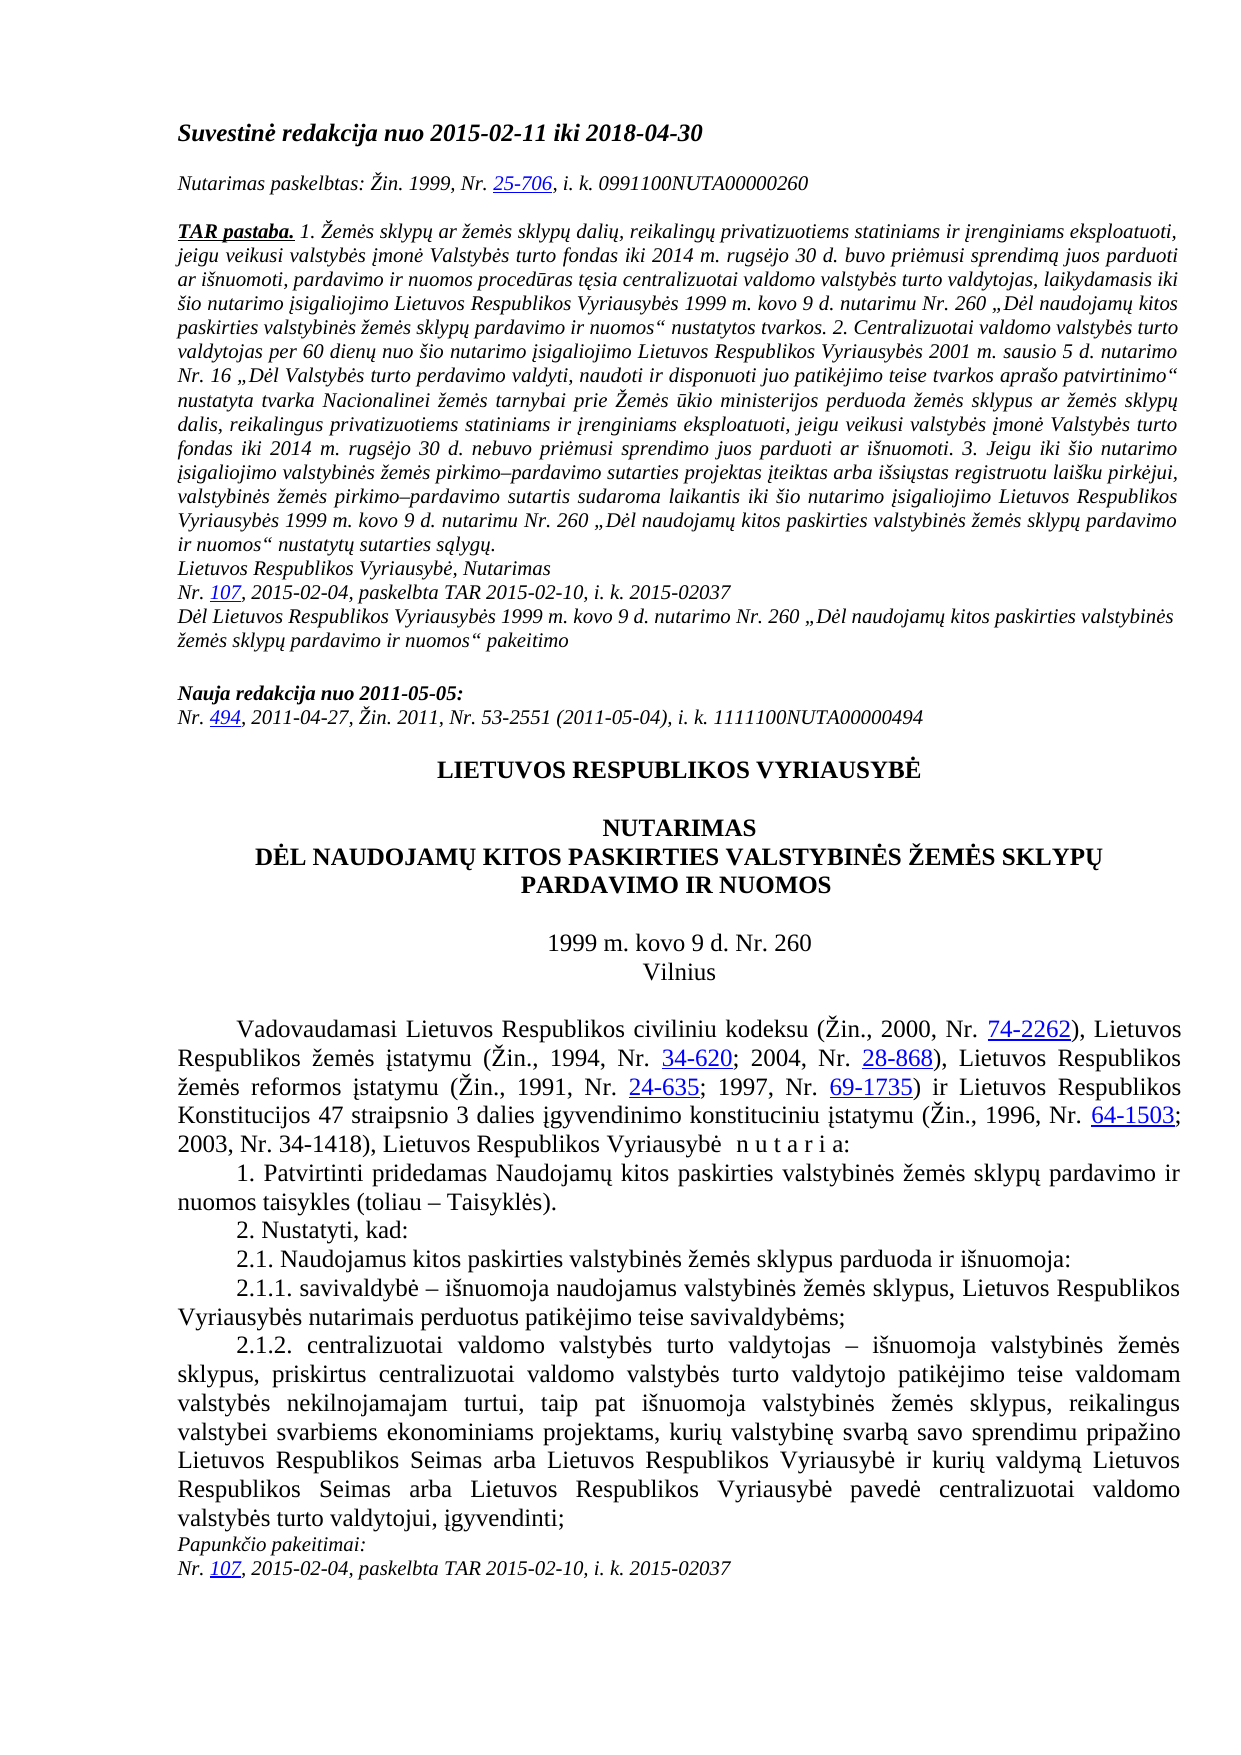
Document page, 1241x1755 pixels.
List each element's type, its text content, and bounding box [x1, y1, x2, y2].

text 2.1.2. centralizuotai valdomo valstybės turto valdytojas – išnuomoja valstybinės žemės sklypus, priskirtus centralizuotai valdomo valstybės turto valdytojo patikėjimo teise valdomam valstybės nekilnojamajam turtui, taip pat išnuomoja valstybinės žemės sklypus, reikalingus valstybei svarbiems ekonominiams projektams, kurių valstybinę svarbą savo sprendimu pripažino Lietuvos Respublikos Seimas arba Lietuvos Respublikos Vyriausybė ir kurių valdymą Lietuvos Respublikos Seimas arba Lietuvos Respublikos Vyriausybė pavedė centralizuotai valdomo valstybės turto valdytojui, įgyvendinti; [177, 1330, 1181, 1532]
text NUTARIMAS [177, 813, 1181, 842]
text Nr. 494, 2011-04-27, Žin. 2011, Nr. 53-2551 (2011-05-04), i. k. 1111100NUTA00000494 [177, 705, 1181, 729]
text Lietuvos Respublikos Vyriausybė, Nutarimas [177, 556, 1181, 580]
text Nr. 107, 2015-02-04, paskelbta TAR 2015-02-10, i. k. 2015-02037 [177, 1556, 1181, 1580]
text Nauja redakcija nuo 2011-05-05: [177, 681, 1181, 705]
text 2.1.1. savivaldybė – išnuomoja naudojamus valstybinės žemės sklypus, Lietuvos Respublikos Vyriausybės nutarimais perduotus patikėjimo teise savivaldybėms; [177, 1273, 1181, 1330]
text Papunkčio pakeitimai: [177, 1532, 1181, 1556]
text TAR pastaba. 1. Žemės sklypų ar žemės sklypų dalių, reikalingų privatizuotiems statiniams ir įrenginiams eksploatuoti, jeigu veikusi valstybės įmonė Valstybės turto fondas iki 2014 m. rugsėjo 30 d. buvo priėmusi sprendimą juos parduoti ar išnuomoti, pardavimo ir nuomos procedūras tęsia centralizuotai valdomo valstybės turto valdytojas, laikydamasis iki šio nutarimo įsigaliojimo Lietuvos Respublikos Vyriausybės 1999 m. kovo 9 d. nutarimu Nr. 260 „Dėl naudojamų kitos paskirties valstybinės žemės sklypų pardavimo ir nuomos“ nustatytos tvarkos. 2. Centralizuotai valdomo valstybės turto valdytojas per 60 dienų nuo šio nutarimo įsigaliojimo Lietuvos Respublikos Vyriausybės 2001 m. sausio 5 d. nutarimo Nr. 16 „Dėl Valstybės turto perdavimo valdyti, naudoti ir disponuoti juo patikėjimo teise tvarkos aprašo patvirtinimo“ nustatyta tvarka Nacionalinei žemės tarnybai prie Žemės ūkio ministerijos perduoda žemės sklypus ar žemės sklypų dalis, reikalingus privatizuotiems statiniams ir įrenginiams eksploatuoti, jeigu veikusi valstybės įmonė Valstybės turto fondas iki 2014 m. rugsėjo 30 d. nebuvo priėmusi sprendimo juos parduoti ar išnuomoti. 3. Jeigu iki šio nutarimo įsigaliojimo valstybinės žemės pirkimo–pardavimo sutarties projektas įteiktas arba išsiųstas registruotu laišku pirkėjui, valstybinės žemės pirkimo–pardavimo sutartis sudaroma laikantis iki šio nutarimo įsigaliojimo Lietuvos Respublikos Vyriausybės 1999 m. kovo 9 d. nutarimu Nr. 260 „Dėl naudojamų kitos paskirties valstybinės žemės sklypų pardavimo ir nuomos“ nustatytų sutarties sąlygų. [177, 219, 1181, 556]
text 1. Patvirtinti pridedamas Naudojamų kitos paskirties valstybinės žemės sklypų pardavimo ir nuomos taisykles (toliau – Taisyklės). [177, 1158, 1181, 1215]
text 1999 m. kovo 9 d. Nr. 260 [177, 928, 1181, 957]
text Nutarimas paskelbtas: Žin. 1999, Nr. 25-706, i. k. 0991100NUTA00000260 [177, 171, 1181, 195]
text Vadovaudamasi Lietuvos Respublikos civiliniu kodeksu (Žin., 2000, Nr. 74-2262), Lietuvos Respublikos žemės įstatymu (Žin., 1994, Nr. 34-620; 2004, Nr. 28-868), Lietuvos Respublikos žemės reformos įstatymu (Žin., 1991, Nr. 24-635; 1997, Nr. 69-1735) ir Lietuvos Respublikos Konstitucijos 47 straipsnio 3 dalies įgyvendinimo konstituciniu įstatymu (Žin., 1996, Nr. 64-1503; 2003, Nr. 34-1418), Lietuvos Respublikos Vyriausybė nutaria: [177, 1014, 1181, 1158]
text Vilnius [177, 957, 1181, 985]
text Suvestinė redakcija nuo 2015-02-11 iki 2018-04-30 [177, 118, 1181, 147]
text DĖL NAUDOJAMŲ KITOS PASKIRTIES VALSTYBINĖS ŽEMĖS SKLYPŲ PARDAVIMO IR NUOMOS [177, 842, 1181, 899]
text Dėl Lietuvos Respublikos Vyriausybės 1999 m. kovo 9 d. nutarimo Nr. 260 „Dėl naudojamų kitos paskirties valstybinės žemės sklypų pardavimo ir nuomos“ pakeitimo [177, 604, 1181, 652]
text LIETUVOS RESPUBLIKOS VYRIAUSYBĖ [177, 755, 1181, 784]
text Nr. 107, 2015-02-04, paskelbta TAR 2015-02-10, i. k. 2015-02037 [177, 580, 1181, 604]
text 2.1. Naudojamus kitos paskirties valstybinės žemės sklypus parduoda ir išnuomoja: [177, 1244, 1181, 1273]
text 2. Nustatyti, kad: [177, 1215, 1181, 1244]
